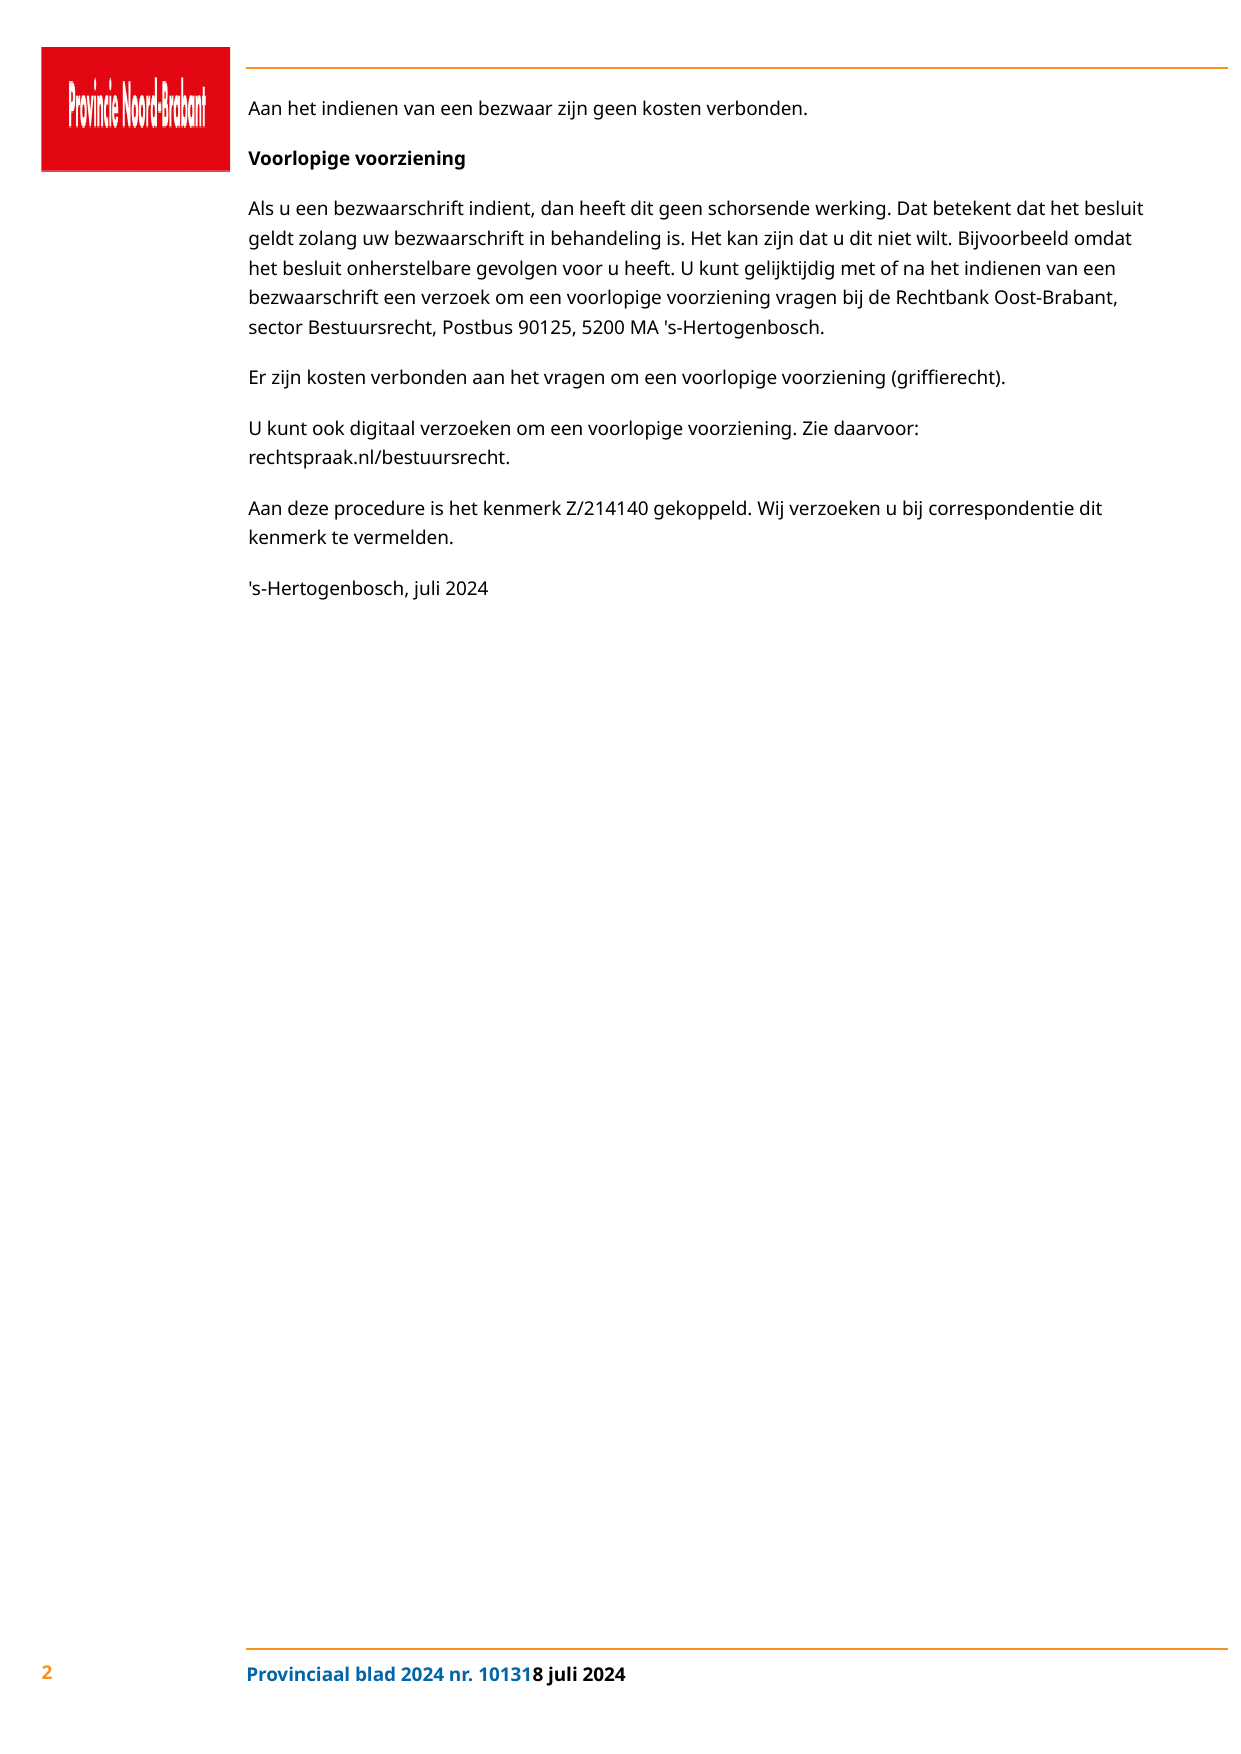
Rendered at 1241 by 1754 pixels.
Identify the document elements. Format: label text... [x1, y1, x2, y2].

text Er zijn kosten verbonden aan het vragen om een voorlopige voorziening (griffierecht). [248, 364, 1152, 390]
text Aan het indienen van een bezwaar zijn geen kosten verbonden. [248, 95, 1152, 121]
text U kunt ook digitaal verzoeken om een voorlopige voorziening. Zie daarvoor: rechtspraak.nl/bestuursrecht. [248, 415, 1152, 470]
picture [41, 47, 231, 172]
text Voorlopige voorziening [248, 145, 1152, 171]
text 's-Hertogenbosch, juli 2024 [248, 575, 1152, 601]
text Aan deze procedure is het kenmerk Z/214140 gekoppeld. Wij verzoeken u bij correspondentie dit kenmerk te vermelden. [248, 495, 1152, 550]
text Als u een bezwaarschrift indient, dan heeft dit geen schorsende werking. Dat betekent dat het besluit geldt zolang uw bezwaarschrift in behandeling is. Het kan zijn dat u dit niet wilt. Bijvoorbeeld omdat het besluit onherstelbare gevolgen voor u heeft. U kunt gelijktijdig met of na het indienen van een bezwaarschrift een verzoek om een voorlopige voorziening vragen bij de Rechtbank Oost-Brabant, sector Bestuursrecht, Postbus 90125, 5200 MA 's‑Hertogenbosch. [248, 196, 1152, 340]
